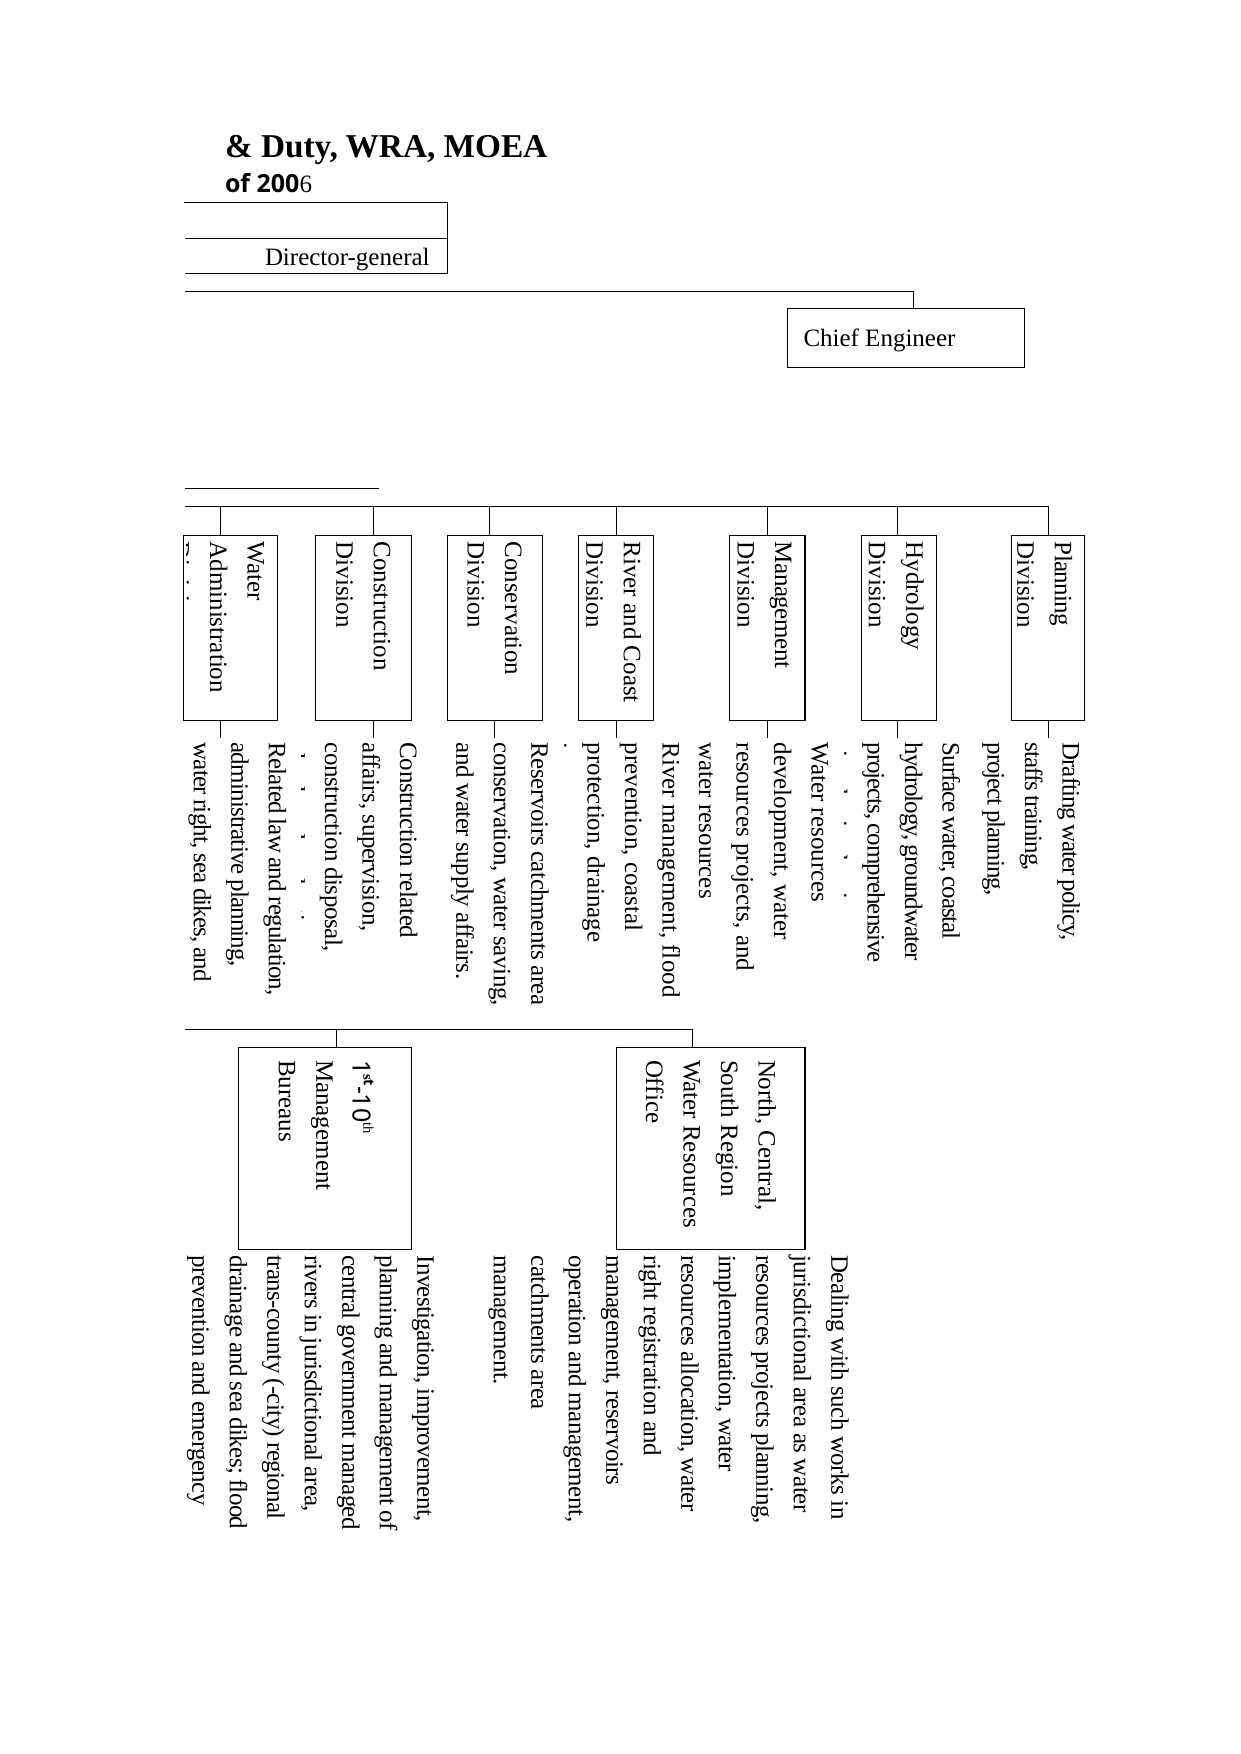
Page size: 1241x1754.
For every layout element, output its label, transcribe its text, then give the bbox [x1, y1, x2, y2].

table_cell [1049, 506, 1094, 535]
table_cell [184, 1006, 336, 1029]
table_cell [221, 507, 373, 535]
table_cell [278, 441, 379, 488]
table_cell 1st-10th Management Bureaus [239, 1048, 411, 1249]
table_cell [768, 720, 842, 737]
table_cell Hydrology Division [862, 536, 936, 720]
table_cell [617, 721, 651, 737]
table_cell Management Division [730, 536, 804, 720]
table_cell Director-general [184, 239, 447, 273]
table_cell [1030, 1029, 1094, 1047]
table_cell [1085, 535, 1094, 720]
table_cell [913, 488, 1094, 506]
table_cell [806, 535, 861, 720]
table_cell [184, 292, 278, 308]
table_cell [337, 1030, 692, 1047]
table_cell [495, 720, 546, 737]
table_cell [914, 291, 1094, 308]
table_header [278, 203, 447, 237]
table_cell [278, 292, 388, 308]
table_cell Water resources development, water resources projects, and water resources allocation. [693, 738, 842, 1006]
table_cell [1049, 720, 1094, 737]
table_cell [221, 721, 278, 737]
table_cell [374, 507, 489, 535]
table_cell Chief Engineer [788, 309, 1024, 367]
table_cell [184, 441, 278, 488]
table_cell [374, 720, 430, 737]
table_cell [278, 273, 913, 291]
table_cell [184, 1047, 238, 1249]
table_cell [1025, 308, 1094, 367]
table_cell [430, 720, 494, 737]
table_cell [693, 1029, 1029, 1047]
table_cell [936, 1249, 1094, 1540]
table_cell [937, 535, 1011, 720]
table_cell Surface water, coastal hydrology, groundwater projects, comprehensive river basin planning. [842, 738, 973, 1006]
table_cell Planning Division [1012, 536, 1084, 720]
table_cell [913, 367, 1094, 441]
table_cell [184, 489, 278, 506]
table_cell Drafting water policy, staffs training, project planning, [973, 738, 1094, 1006]
table_cell [617, 507, 767, 535]
table_cell [913, 441, 1094, 464]
table_cell Dealing with such works in jurisdictional area as water resources projects planning, implementation, water resources allocation, water right registration and management, reservoirs operation and management, catchments area management. [447, 1249, 861, 1540]
table_cell [913, 464, 1094, 488]
table_cell [412, 1047, 616, 1249]
table_cell [842, 720, 850, 737]
table_cell [184, 1030, 336, 1047]
table_cell Conservation Division [448, 536, 542, 720]
table_cell [412, 535, 447, 720]
table_cell [379, 441, 573, 488]
table_cell [913, 273, 1094, 291]
table_header [184, 203, 278, 237]
table_cell [184, 721, 220, 737]
table_cell [184, 274, 278, 291]
table_cell River and Coast Division [579, 536, 653, 720]
table_cell [861, 1249, 936, 1540]
table_cell [278, 308, 787, 367]
table_cell [768, 507, 897, 535]
table_cell [898, 720, 1007, 737]
table_cell Construction related affairs, supervision, construction disposal, check and evaluation. [299, 738, 430, 1006]
table_cell [278, 720, 373, 737]
table_cell [573, 441, 913, 464]
table_cell [448, 238, 1094, 273]
table_cell [184, 308, 278, 367]
table_cell [651, 720, 767, 737]
text & Duty, WRA, MOEA [225, 127, 1053, 164]
table_cell Construction Division [316, 536, 411, 720]
table_cell [184, 507, 220, 535]
table_cell Related law and regulation, administrative planning, water right, sea dikes, and drainage management. [184, 738, 299, 1006]
table_cell Investigation, improvement, planning and management of central government managed rivers in jurisdictional area, trans-county (-city) regional drainage and sea dikes; flood prevention and emergency works. [184, 1249, 447, 1540]
table_cell North, Central, South Region Water Resources Office [617, 1048, 804, 1249]
table_cell [654, 535, 729, 720]
table_cell [336, 1006, 1094, 1029]
table_cell [388, 292, 913, 308]
table_cell [184, 367, 278, 441]
text of 2006 [225, 164, 1053, 202]
table_header [448, 202, 1094, 237]
table_cell [1007, 720, 1048, 737]
table_cell [898, 507, 1048, 535]
table_cell Water Administration Division [184, 536, 277, 720]
table_cell [850, 720, 897, 737]
table_cell [543, 535, 578, 720]
table_cell [806, 1047, 1094, 1249]
table_cell [490, 507, 616, 535]
table_cell [278, 535, 315, 720]
table_cell [278, 367, 913, 441]
table_cell River management, flood prevention, coastal protection, drainage improvement. [561, 738, 692, 1006]
table_cell Reservoirs catchments area conservation, water saving, and water supply affairs. [430, 738, 561, 1006]
table_cell [278, 488, 913, 506]
table_cell [573, 464, 913, 488]
table_cell [546, 720, 616, 737]
